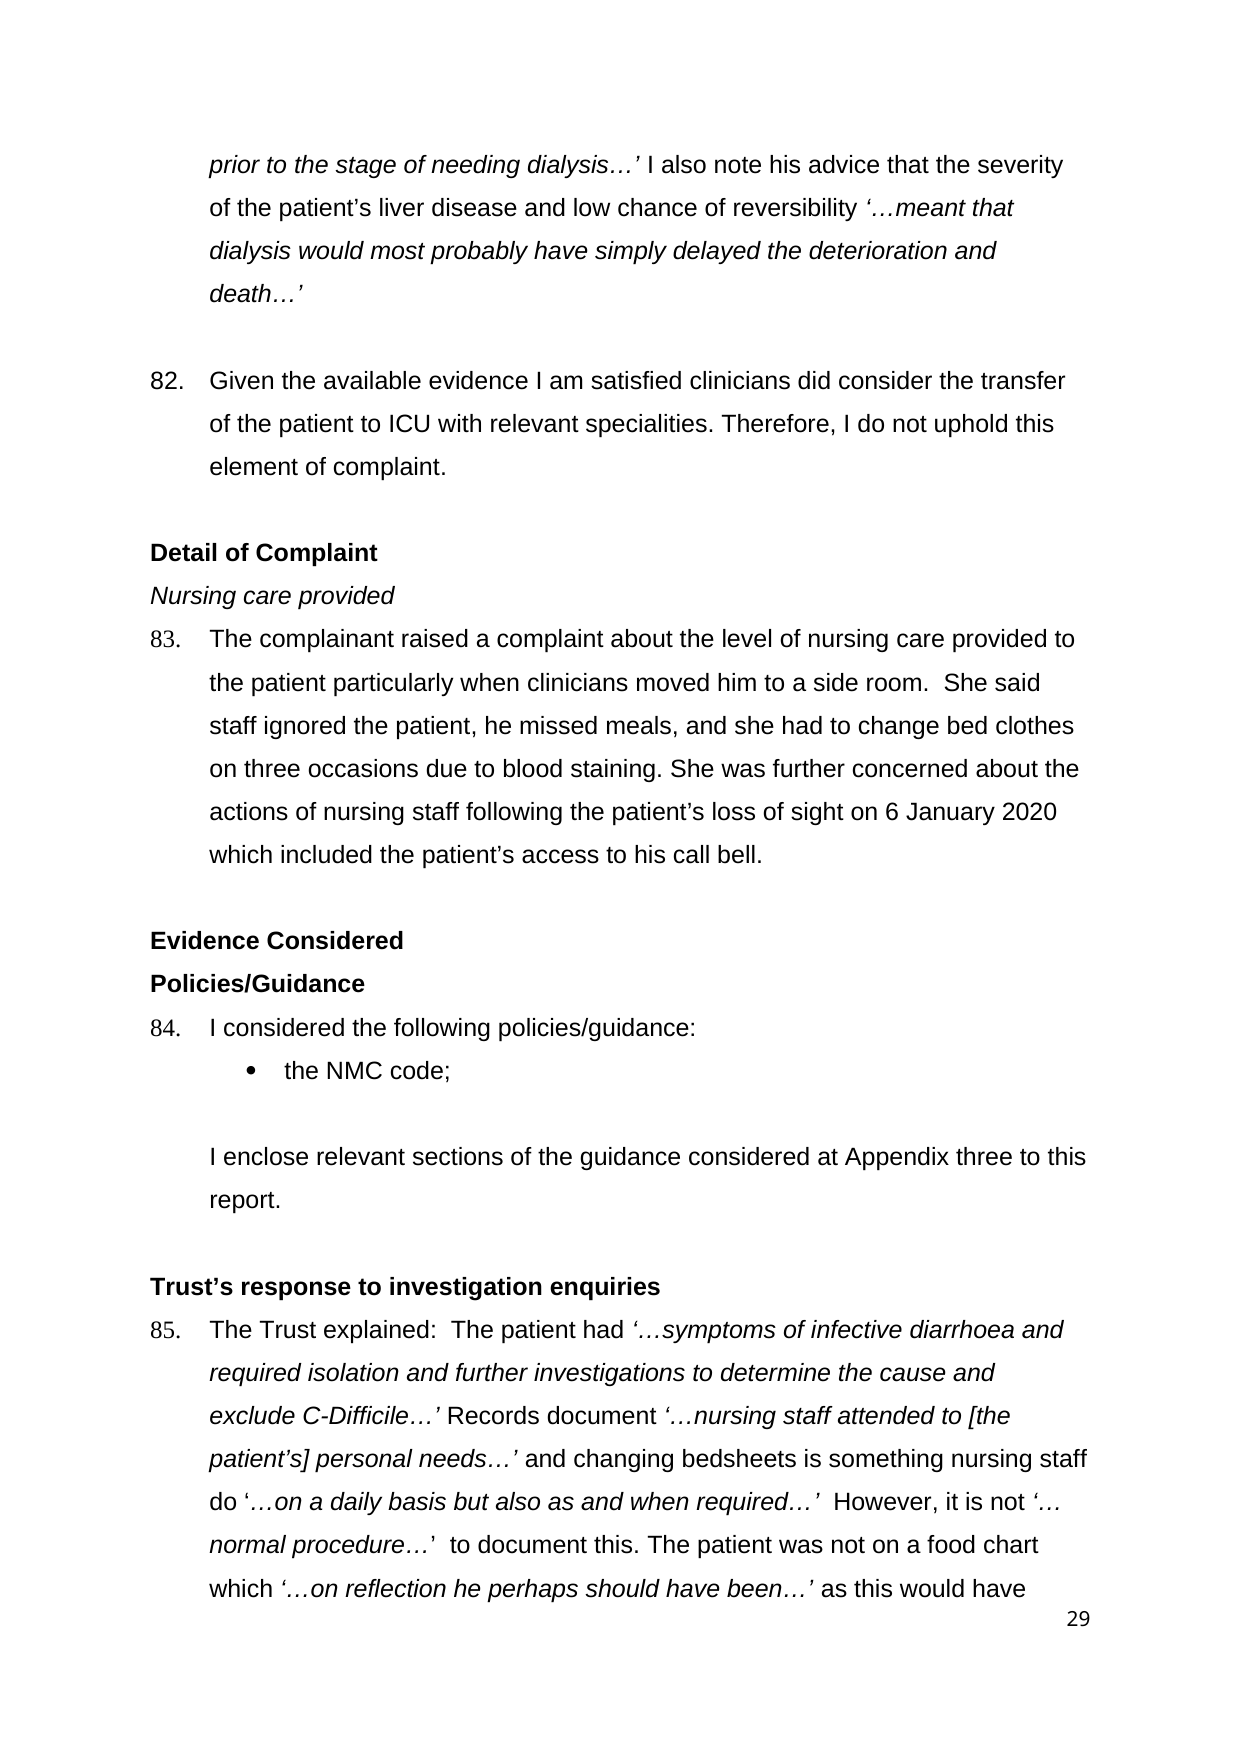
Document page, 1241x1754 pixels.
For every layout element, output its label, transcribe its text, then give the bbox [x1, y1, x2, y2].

text Detail of Complaint [150, 538, 1090, 567]
list prior to the stage of needing dialysis…’ I also note his advice that the severity of the patient’s liver disease and low chance of reversibility ‘…meant that dialysis would most probably have simply delayed the deterioration and death…’ [150, 150, 1090, 308]
text Trust’s response to investigation enquiries [150, 1272, 1090, 1300]
list The complainant raised a complaint about the level of nursing care provided to the patient particularly when clinicians moved him to a side room. She said staff ignored the patient, he missed meals, and she had to change bed clothes on three occasions due to blood staining. She was further concerned about the actions of nursing staff following the patient’s loss of sight on 6 January 2020 which included the patient’s access to his call bell. [150, 624, 1090, 869]
list I considered the following policies/guidance: [150, 1013, 1090, 1041]
text Nursing care provided [150, 581, 1090, 610]
text I enclose relevant sections of the guidance considered at Appendix three to this report. [209, 1142, 1090, 1214]
list Given the available evidence I am satisfied clinicians did consider the transfer of the patient to ICU with relevant specialities. Therefore, I do not uphold this element of complaint. [150, 366, 1090, 481]
list the NMC code; [247, 1056, 1090, 1085]
text Evidence Considered [150, 926, 1090, 955]
list The Trust explained: The patient had ‘…symptoms of infective diarrhoea and required isolation and further investigations to determine the cause and exclude C-Difficile…’ Records document ‘…nursing staff attended to [the patient’s] personal needs…’ and changing bedsheets is something nursing staff do ‘…on a daily basis but also as and when required…’ However, it is not ‘…normal procedure…’ to document this. The patient was not on a food chart which ‘…on reflection he perhaps should have been…’ as this would have [150, 1315, 1090, 1602]
text Policies/Guidance [150, 969, 1090, 998]
